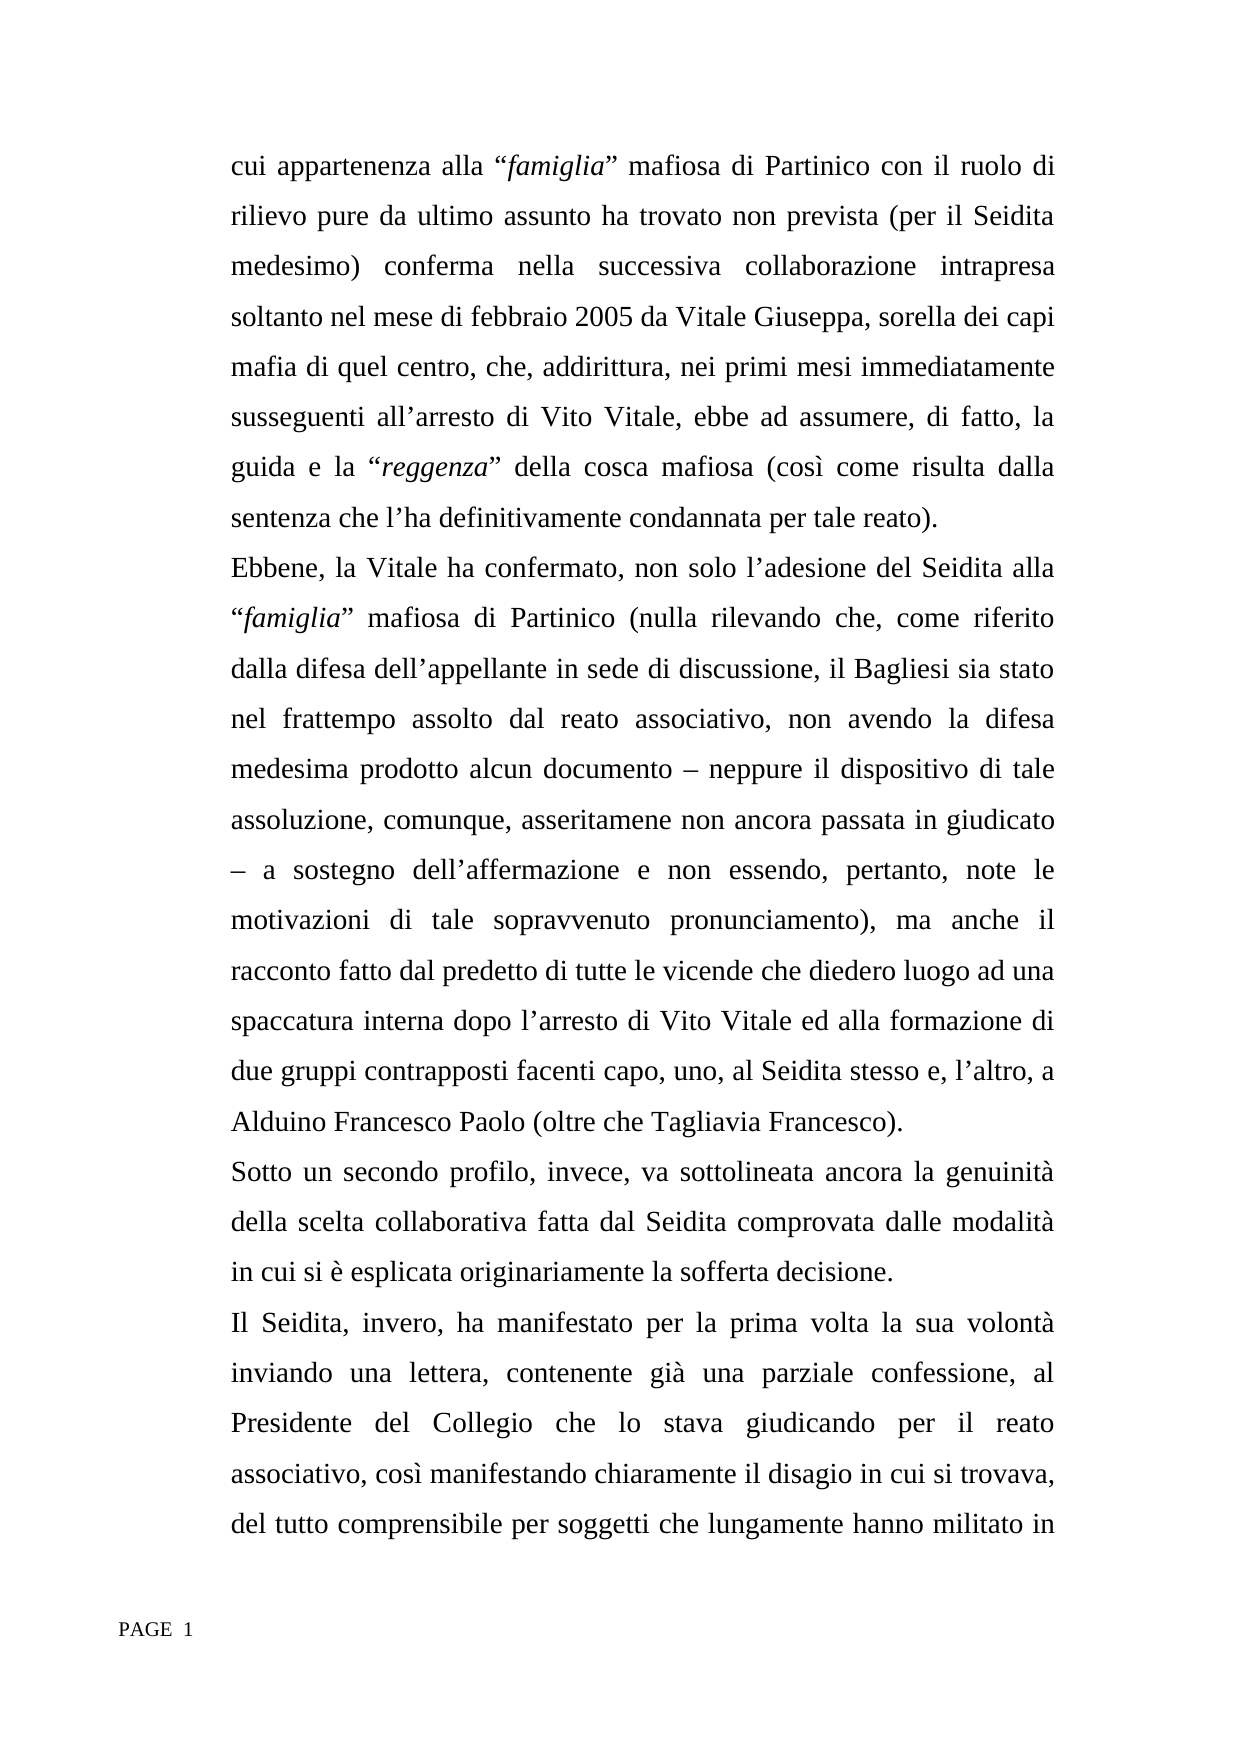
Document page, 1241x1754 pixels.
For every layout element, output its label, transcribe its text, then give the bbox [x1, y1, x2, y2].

text Sotto un secondo profilo, invece, va sottolineata ancora la genuinità della scelta collaborativa fatta dal Seidita comprovata dalle modalità in cui si è esplicata originariamente la sofferta decisione. [231, 1154, 1056, 1288]
text cui appartenenza alla “famiglia” mafiosa di Partinico con il ruolo di rilievo pure da ultimo assunto ha trovato non prevista (per il Seidita medesimo) conferma nella successiva collaborazione intrapresa soltanto nel mese di febbraio 2005 da Vitale Giuseppa, sorella dei capi mafia di quel centro, che, addirittura, nei primi mesi immediatamente susseguenti all’arresto di Vito Vitale, ebbe ad assumere, di fatto, la guida e la “reggenza” della cosca mafiosa (così come risulta dalla sentenza che l’ha definitivamente condannata per tale reato). [231, 148, 1056, 533]
text Il Seidita, invero, ha manifestato per la prima volta la sua volontà inviando una lettera, contenente già una parziale confessione, al Presidente del Collegio che lo stava giudicando per il reato associativo, così manifestando chiaramente il disagio in cui si trovava, del tutto comprensibile per soggetti che lungamente hanno militato in [231, 1305, 1056, 1540]
text Ebbene, la Vitale ha confermato, non solo l’adesione del Seidita alla “famiglia” mafiosa di Partinico (nulla rilevando che, come riferito dalla difesa dell’appellante in sede di discussione, il Bagliesi sia stato nel frattempo assolto dal reato associativo, non avendo la difesa medesima prodotto alcun documento – neppure il dispositivo di tale assoluzione, comunque, asseritamene non ancora passata in giudicato – a sostegno dell’affermazione e non essendo, pertanto, note le motivazioni di tale sopravvenuto pronunciamento), ma anche il racconto fatto dal predetto di tutte le vicende che diedero luogo ad una spaccatura interna dopo l’arresto di Vito Vitale ed alla formazione di due gruppi contrapposti facenti capo, uno, al Seidita stesso e, l’altro, a Alduino Francesco Paolo (oltre che Tagliavia Francesco). [231, 550, 1056, 1137]
